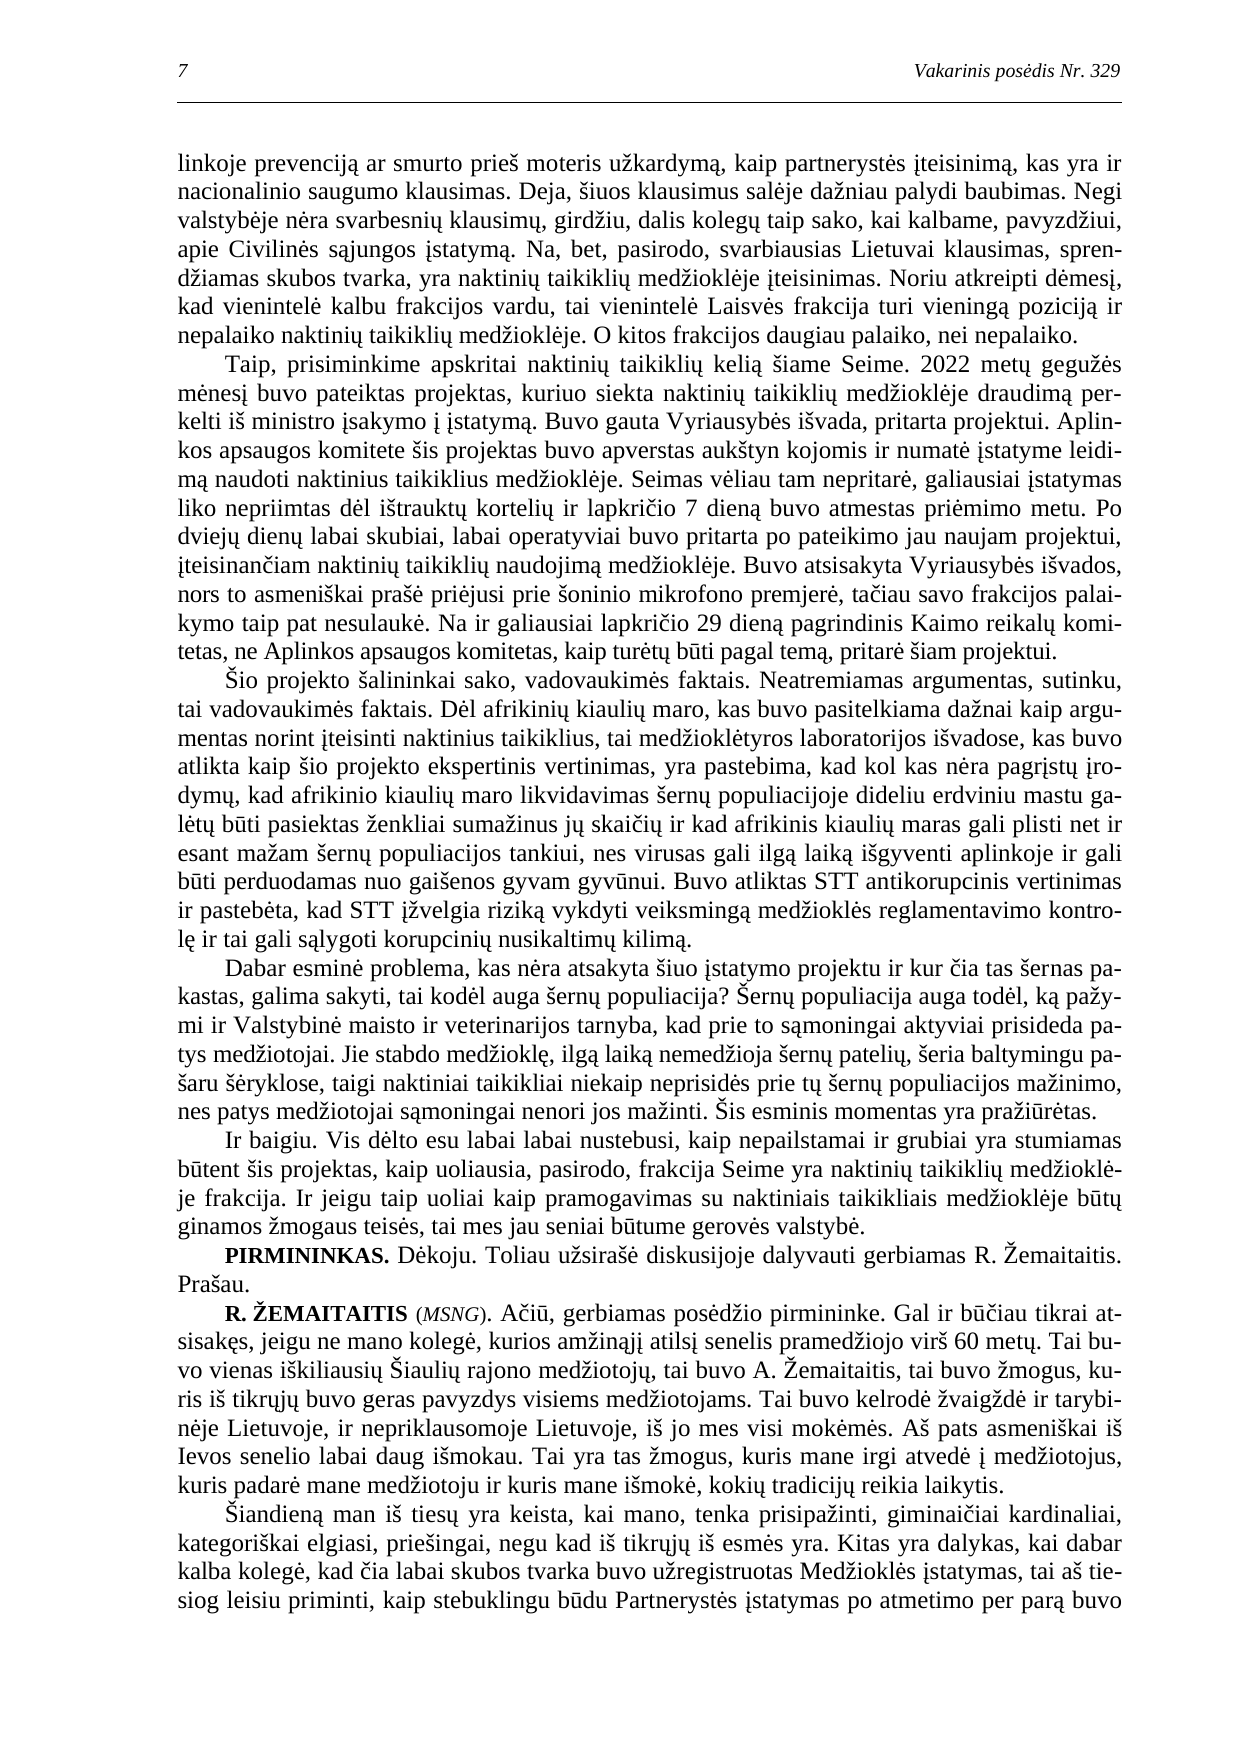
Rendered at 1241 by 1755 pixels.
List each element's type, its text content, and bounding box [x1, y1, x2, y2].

text linko­je pre­ven­ci­ją ar smur­to prieš mo­te­ris už­kar­dy­mą, kaip part­ne­rys­tės įtei­si­ni­mą, kas yra ir na­cio­na­li­nio sau­gu­mo klau­si­mas. De­ja, šiuos klau­si­mus sa­lė­je daž­niau pa­ly­di bau­bi­mas. Ne­gi vals­ty­bė­je nė­ra svar­bes­nių klau­si­mų, gir­džiu, da­lis ko­le­gų taip sa­ko, kai kal­ba­me, pa­vyz­džiui, apie Ci­vi­li­nės są­jun­gos įsta­ty­mą. Na, bet, pa­si­ro­do, svar­biau­sias Lie­tu­vai klau­si­mas, spren­džia­mas sku­bos tvar­ka, yra nak­ti­nių tai­kik­lių me­džiok­lė­je įtei­si­ni­mas. No­riu at­kreip­ti dė­me­sį, kad vie­nin­te­lė kal­bu frak­ci­jos var­du, tai vie­nin­te­lė Lais­vės frak­ci­ja tu­ri vie­nin­gą po­zi­ci­ją ir ne­pa­lai­ko nak­ti­nių tai­kik­lių me­džiok­lė­je. O ki­tos frak­ci­jos dau­giau pa­lai­ko, nei ne­pa­lai­ko. [177, 148, 1122, 349]
text Da­bar es­mi­nė pro­ble­ma, kas nė­ra at­sa­ky­ta šiuo įsta­ty­mo pro­jek­tu ir kur čia tas šer­nas pa­kas­tas, ga­li­ma sa­ky­ti, tai ko­dėl au­ga šer­nų po­pu­lia­ci­ja? Šer­nų po­pu­lia­ci­ja au­ga to­dėl, ką pa­žy­mi ir Vals­ty­bi­nė mais­to ir ve­te­ri­na­ri­jos tar­ny­ba, kad prie to są­mo­nin­gai ak­ty­viai pri­si­de­da pa­tys me­džio­to­jai. Jie stab­do me­džiok­lę, il­gą lai­ką ne­me­džio­ja šer­nų pa­te­lių, še­ria bal­ty­min­gu pa­ša­ru šė­ryk­lo­se, tai­gi nak­ti­niai tai­kik­liai nie­kaip ne­pri­si­dės prie tų šer­nų po­pu­lia­ci­jos ma­ži­ni­mo, nes pa­tys me­džio­to­jai są­mo­nin­gai ne­no­ri jos ma­žin­ti. Šis es­mi­nis mo­men­tas yra pra­žiū­rė­tas. [177, 953, 1122, 1125]
text Šio pro­jek­to ša­li­nin­kai sa­ko, va­do­vau­ki­mės fak­tais. Ne­at­re­mia­mas ar­gu­men­tas, su­tin­ku, tai va­do­vau­ki­mės fak­tais. Dėl af­ri­ki­nių kiau­lių ma­ro, kas bu­vo pa­si­tel­kia­ma daž­nai kaip ar­gu­men­tas no­rint įtei­sin­ti nak­ti­nius tai­kik­lius, tai me­džiok­lė­ty­ros la­bo­ra­to­ri­jos iš­va­do­se, kas bu­vo at­lik­ta kaip šio pro­jek­to eks­per­ti­nis ver­ti­ni­mas, yra pa­ste­bi­ma, kad kol kas nė­ra pa­grįs­tų įro­dy­mų, kad af­ri­ki­nio kiau­lių ma­ro lik­vi­da­vi­mas šer­nų po­pu­lia­ci­jo­je di­de­liu erd­vi­niu mas­tu ga­lė­tų bū­ti pa­siek­tas žen­kliai su­ma­ži­nus jų skai­čių ir kad af­ri­ki­nis kiau­lių ma­ras ga­li plis­ti net ir esant ma­žam šer­nų po­pu­lia­ci­jos tan­kiui, nes vi­ru­sas ga­li il­gą lai­ką iš­gy­ven­ti ap­lin­ko­je ir ga­li bū­ti per­duo­da­mas nuo gai­še­nos gy­vam gy­vū­nui. Bu­vo at­lik­tas STT an­ti­ko­rup­ci­nis ver­ti­ni­mas ir pa­ste­bė­ta, kad STT įžvel­gia ri­zi­ką vyk­dy­ti veiks­min­gą me­džiok­lės reg­la­men­ta­vi­mo kon­tro­lę ir tai ga­li są­ly­go­ti ko­rup­ci­nių nu­si­kal­ti­mų ki­li­mą. [177, 665, 1122, 953]
text Taip, pri­si­min­ki­me ap­skri­tai nak­ti­nių tai­kik­lių ke­lią šia­me Sei­me. 2022 me­tų ge­gu­žės mė­ne­sį bu­vo pa­teik­tas pro­jek­tas, ku­riuo siek­ta nak­ti­nių tai­kik­lių me­džiok­lė­je drau­di­mą per­kel­ti iš mi­nist­ro įsa­ky­mo į įsta­ty­mą. Bu­vo gau­ta Vy­riau­sy­bės iš­va­da, pri­tar­ta pro­jek­tui. Ap­lin­kos ap­sau­gos ko­mi­te­te šis pro­jek­tas bu­vo ap­vers­tas aukš­tyn ko­jo­mis ir nu­ma­tė įsta­ty­me lei­di­mą nau­do­ti nak­ti­nius tai­kik­lius me­džiok­lė­je. Sei­mas vė­liau tam ne­pri­ta­rė, ga­liau­siai įsta­ty­mas li­ko ne­pri­im­tas dėl iš­trauk­tų kor­te­lių ir lap­kri­čio 7 die­ną bu­vo at­mes­tas pri­ėmi­mo me­tu. Po dvie­jų die­nų la­bai sku­biai, la­bai ope­ra­ty­viai bu­vo pri­tar­ta po pa­tei­ki­mo jau nau­jam pro­jek­tui, įtei­si­nan­čiam nak­ti­nių tai­kik­lių nau­do­ji­mą me­džiok­lė­je. Bu­vo at­si­sa­ky­ta Vy­riau­sy­bės iš­va­dos, nors to as­me­niš­kai pra­šė pri­ėju­si prie šo­ni­nio mik­ro­fo­no prem­je­rė, ta­čiau sa­vo frak­ci­jos pa­lai­ky­mo taip pat ne­su­lau­kė. Na ir ga­liau­siai lap­kri­čio 29 die­ną pa­grin­di­nis Kai­mo rei­ka­lų ko­mi­te­tas, ne Ap­lin­kos ap­sau­gos ko­mi­te­tas, kaip tu­rė­tų bū­ti pa­gal te­mą, pri­ta­rė šiam pro­jek­tui. [177, 349, 1122, 665]
text Šian­die­ną man iš tie­sų yra keis­ta, kai ma­no, ten­ka pri­si­pa­žin­ti, gi­mi­nai­čiai kar­di­na­liai, ka­te­go­riš­kai el­gia­si, prie­šin­gai, ne­gu kad iš tik­rų­jų iš es­mės yra. Ki­tas yra da­ly­kas, kai da­bar kal­ba ko­le­gė, kad čia la­bai sku­bos tvar­ka bu­vo už­re­gist­ruo­tas Me­džiok­lės įsta­ty­mas, tai aš tie­siog lei­siu pri­min­ti, kaip ste­buk­lin­gu bū­du Part­ne­rys­tės įsta­ty­mas po at­me­ti­mo per pa­rą bu­vo [177, 1499, 1122, 1614]
text Ir bai­giu. Vis dėl­to esu la­bai la­bai nu­ste­bu­si, kaip ne­pails­ta­mai ir gru­biai yra stu­mia­mas bū­tent šis pro­jek­tas, kaip uo­liau­sia, pa­si­ro­do, frak­ci­ja Sei­me yra nak­ti­nių tai­kik­lių me­džiok­lė­je frak­ci­ja. Ir jei­gu taip uo­liai kaip pra­mo­ga­vi­mas su nak­ti­niais tai­kik­liais me­džiok­lė­je bū­tų gi­na­mos žmo­gaus tei­sės, tai mes jau se­niai bū­tu­me ge­ro­vės vals­ty­bė. [177, 1125, 1122, 1240]
text PIRMININKAS. Dė­ko­ju. To­liau už­si­ra­šė dis­ku­si­jo­je da­ly­vau­ti ger­bia­mas R. Že­mai­tai­tis. Pra­šau. [177, 1240, 1122, 1298]
text R. ŽEMAITAITIS (MSNG). Ačiū, ger­bia­mas po­sė­džio pir­mi­nin­ke. Gal ir bū­čiau tik­rai at­si­sa­kęs, jei­gu ne ma­no ko­le­gė, ku­rios am­ži­ną­jį atil­sį se­ne­lis pra­me­džio­jo virš 60 me­tų. Tai bu­vo vie­nas iš­ki­liau­sių Šiau­lių ra­jo­no me­džio­to­jų, tai bu­vo A. Že­mai­tai­tis, tai bu­vo žmo­gus, ku­ris iš tik­rų­jų bu­vo ge­ras pa­vyz­dys vi­siems me­džio­to­jams. Tai bu­vo kel­ro­dė žvaigž­dė ir ta­ry­bi­nė­je Lie­tu­vo­je, ir ne­pri­klau­so­mo­je Lie­tu­vo­je, iš jo mes vi­si mo­kė­mės. Aš pats as­me­niš­kai iš Ie­vos se­ne­lio la­bai daug iš­mo­kau. Tai yra tas žmo­gus, ku­ris ma­ne ir­gi at­ve­dė į me­džio­to­jus, ku­ris pa­da­rė ma­ne me­džio­to­ju ir ku­ris ma­ne iš­mo­kė, ko­kių tra­di­ci­jų rei­kia lai­ky­tis. [177, 1298, 1122, 1499]
